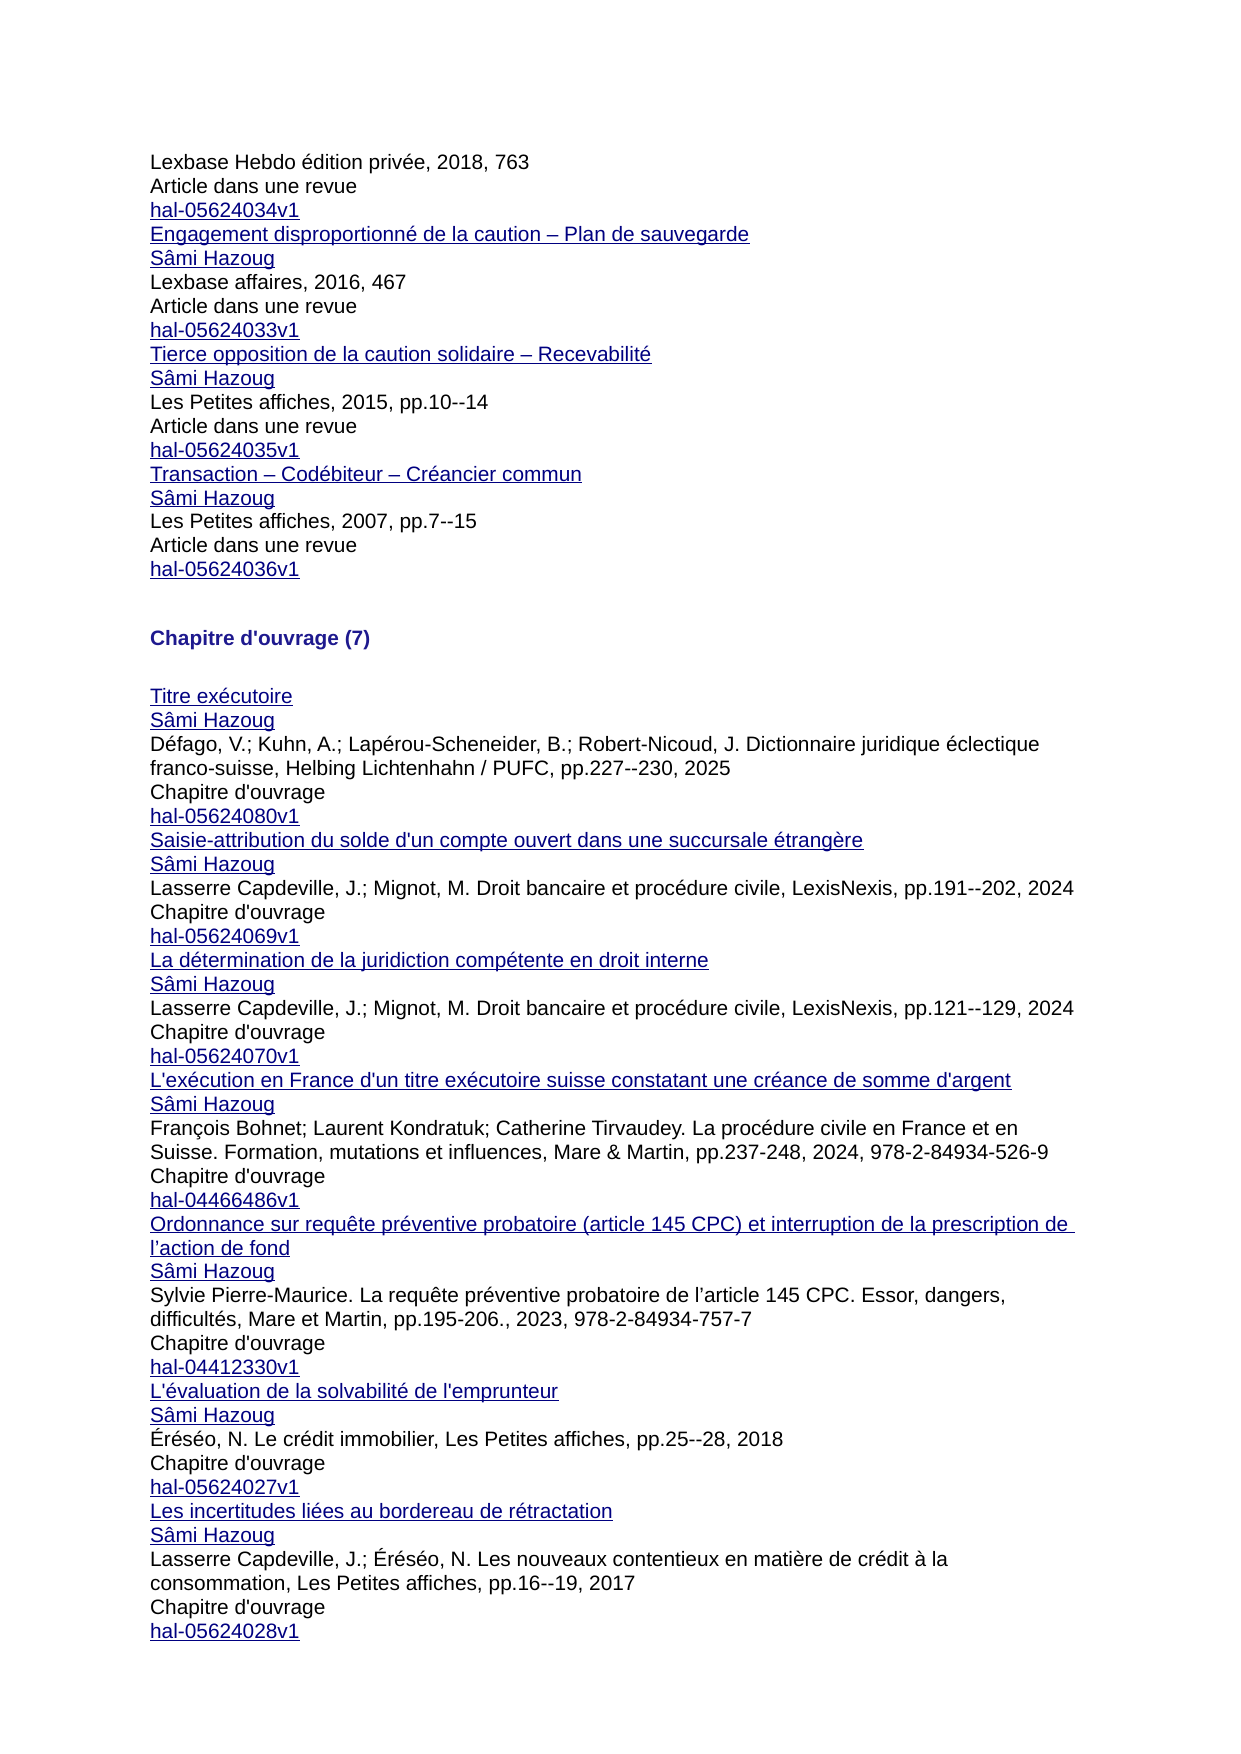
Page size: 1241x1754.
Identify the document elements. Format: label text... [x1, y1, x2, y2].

table_cell Ordonnance sur requête préventive probatoire (article 145 CPC) et interruption de la prescription de l’action de fond Sâmi Hazoug Sylvie Pierre-Maurice. La requête préventive probatoire de l’article 145 CPC. Essor, dangers, difficultés, Mare et Martin, pp.195-206., 2023, 978-2-84934-757-7 Chapitre d'ouvrage hal-04412330v1 [150, 1211, 1090, 1379]
table_cell Lexbase Hebdo édition privée, 2018, 763 Article dans une revue hal-05624034v1 [150, 150, 1090, 222]
table_cell L'exécution en France d'un titre exécutoire suisse constatant une créance de somme d'argent Sâmi Hazoug François Bohnet; Laurent Kondratuk; Catherine Tirvaudey. La procédure civile en France et en Suisse. Formation, mutations et influences, Mare & Martin, pp.237-248, 2024, 978-2-84934-526-9 Chapitre d'ouvrage hal-04466486v1 [150, 1068, 1090, 1211]
table_cell La détermination de la juridiction compétente en droit interne Sâmi Hazoug Lasserre Capdeville, J.; Mignot, M. Droit bancaire et procédure civile, LexisNexis, pp.121--129, 2024 Chapitre d'ouvrage hal-05624070v1 [150, 948, 1090, 1068]
table_cell Les incertitudes liées au bordereau de rétractation Sâmi Hazoug Lasserre Capdeville, J.; Éréséo, N. Les nouveaux contentieux en matière de crédit à la consommation, Les Petites affiches, pp.16--19, 2017 Chapitre d'ouvrage hal-05624028v1 [150, 1499, 1090, 1643]
table_header Titre exécutoire Sâmi Hazoug Défago, V.; Kuhn, A.; Lapérou-Scheneider, B.; Robert-Nicoud, J. Dictionnaire juridique éclectique franco-suisse, Helbing Lichtenhahn / PUFC, pp.227--230, 2025 Chapitre d'ouvrage hal-05624080v1 [150, 684, 1090, 828]
table_cell Transaction – Codébiteur – Créancier commun Sâmi Hazoug Les Petites affiches, 2007, pp.7--15 Article dans une revue hal-05624036v1 [150, 461, 1090, 581]
subtitle Chapitre d'ouvrage (7) [150, 626, 1090, 650]
table_cell Saisie-attribution du solde d'un compte ouvert dans une succursale étrangère Sâmi Hazoug Lasserre Capdeville, J.; Mignot, M. Droit bancaire et procédure civile, LexisNexis, pp.191--202, 2024 Chapitre d'ouvrage hal-05624069v1 [150, 828, 1090, 948]
table_cell L'évaluation de la solvabilité de l'emprunteur Sâmi Hazoug Éréséo, N. Le crédit immobilier, Les Petites affiches, pp.25--28, 2018 Chapitre d'ouvrage hal-05624027v1 [150, 1379, 1090, 1499]
table_cell Tierce opposition de la caution solidaire – Recevabilité Sâmi Hazoug Les Petites affiches, 2015, pp.10--14 Article dans une revue hal-05624035v1 [150, 342, 1090, 461]
table_cell Engagement disproportionné de la caution – Plan de sauvegarde Sâmi Hazoug Lexbase affaires, 2016, 467 Article dans une revue hal-05624033v1 [150, 222, 1090, 342]
